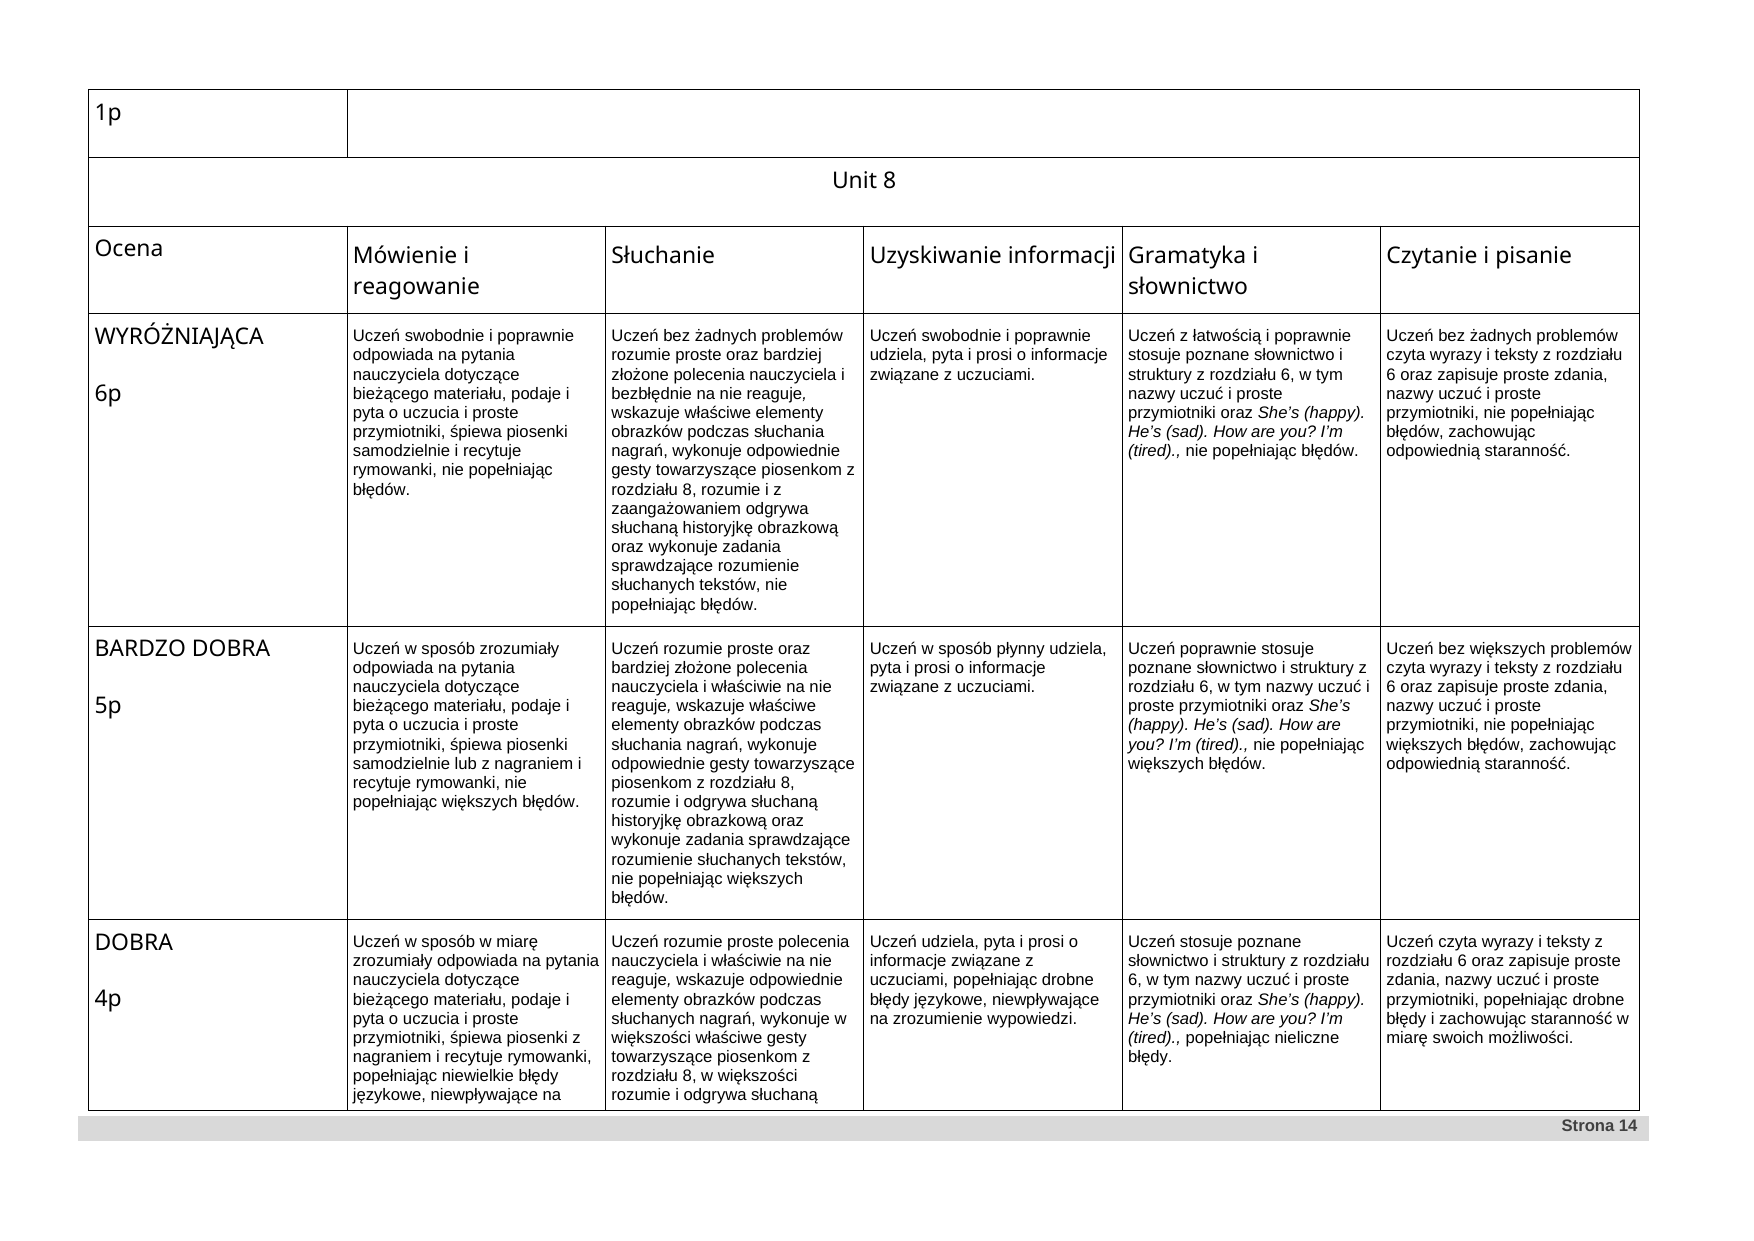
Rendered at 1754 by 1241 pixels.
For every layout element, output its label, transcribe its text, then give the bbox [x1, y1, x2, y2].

table_cell Czytanie i pisanie [1381, 227, 1639, 313]
table_cell Uczeń bez żadnych problemów czyta wyrazy i teksty z rozdziału 6 oraz zapisuje proste zdania, nazwy uczuć i proste przymiotniki, nie popełniając błędów, zachowując odpowiednią staranność. [1381, 314, 1639, 626]
table_cell WYRÓŻNIAJĄCA 6p [89, 314, 347, 626]
table_cell Słuchanie [606, 227, 863, 313]
table_cell Uczeń rozumie proste polecenia nauczyciela i właściwie na nie reaguje, wskazuje odpowiednie elementy obrazków podczas słuchanych nagrań, wykonuje w większości właściwe gesty towarzyszące piosenkom z rozdziału 8, w większości rozumie i odgrywa słuchaną [606, 920, 863, 1110]
table_cell Uczeń bez większych problemów czyta wyrazy i teksty z rozdziału 6 oraz zapisuje proste zdania, nazwy uczuć i proste przymiotniki, nie popełniając większych błędów, zachowując odpowiednią staranność. [1381, 627, 1639, 919]
table_cell Uczeń w sposób płynny udziela, pyta i prosi o informacje związane z uczuciami. [864, 627, 1122, 919]
table_cell BARDZO DOBRA 5p [89, 627, 347, 919]
table_cell DOBRA 4p [89, 920, 347, 1110]
table_cell Unit 8 [89, 158, 1639, 226]
table_cell Uczeń czyta wyrazy i teksty z rozdziału 6 oraz zapisuje proste zdania, nazwy uczuć i proste przymiotniki, popełniając drobne błędy i zachowując staranność w miarę swoich możliwości. [1381, 920, 1639, 1110]
table_cell Uczeń rozumie proste oraz bardziej złożone polecenia nauczyciela i właściwie na nie reaguje, wskazuje właściwe elementy obrazków podczas słuchania nagrań, wykonuje odpowiednie gesty towarzyszące piosenkom z rozdziału 8, rozumie i odgrywa słuchaną historyjkę obrazkową oraz wykonuje zadania sprawdzające rozumienie słuchanych tekstów, nie popełniając większych błędów. [606, 627, 863, 919]
table_cell Mówienie i reagowanie [348, 227, 605, 313]
table_cell Uczeń udziela, pyta i prosi o informacje związane z uczuciami, popełniając drobne błędy językowe, niewpływające na zrozumienie wypowiedzi. [864, 920, 1122, 1110]
table_cell Uczeń swobodnie i poprawnie odpowiada na pytania nauczyciela dotyczące bieżącego materiału, podaje i pyta o uczucia i proste przymiotniki, śpiewa piosenki samodzielnie i recytuje rymowanki, nie popełniając błędów. [348, 314, 605, 626]
table_cell Uczeń poprawnie stosuje poznane słownictwo i struktury z rozdziału 6, w tym nazwy uczuć i proste przymiotniki oraz She’s (happy). He’s (sad). How are you? I’m (tired)., nie popełniając większych błędów. [1123, 627, 1380, 919]
table_cell Uczeń stosuje poznane słownictwo i struktury z rozdziału 6, w tym nazwy uczuć i proste przymiotniki oraz She’s (happy). He’s (sad). How are you? I’m (tired)., popełniając nieliczne błędy. [1123, 920, 1380, 1110]
table_cell Uczeń w sposób zrozumiały odpowiada na pytania nauczyciela dotyczące bieżącego materiału, podaje i pyta o uczucia i proste przymiotniki, śpiewa piosenki samodzielnie lub z nagraniem i recytuje rymowanki, nie popełniając większych błędów. [348, 627, 605, 919]
table_cell Uzyskiwanie informacji [864, 227, 1122, 313]
table_cell Ocena [89, 227, 347, 313]
table_cell Uczeń bez żadnych problemów rozumie proste oraz bardziej złożone polecenia nauczyciela i bezbłędnie na nie reaguje, wskazuje właściwe elementy obrazków podczas słuchania nagrań, wykonuje odpowiednie gesty towarzyszące piosenkom z rozdziału 8, rozumie i z zaangażowaniem odgrywa słuchaną historyjkę obrazkową oraz wykonuje zadania sprawdzające rozumienie słuchanych tekstów, nie popełniając błędów. [606, 314, 863, 626]
table_cell Uczeń z łatwością i poprawnie stosuje poznane słownictwo i struktury z rozdziału 6, w tym nazwy uczuć i proste przymiotniki oraz She’s (happy). He’s (sad). How are you? I’m (tired)., nie popełniając błędów. [1123, 314, 1380, 626]
table_cell Uczeń w sposób w miarę zrozumiały odpowiada na pytania nauczyciela dotyczące bieżącego materiału, podaje i pyta o uczucia i proste przymiotniki, śpiewa piosenki z nagraniem i recytuje rymowanki, popełniając niewielkie błędy językowe, niewpływające na [348, 920, 605, 1110]
table_cell [348, 90, 1639, 157]
table_cell Gramatyka i słownictwo [1123, 227, 1380, 313]
table_cell 1p [89, 90, 347, 157]
table_cell Uczeń swobodnie i poprawnie udziela, pyta i prosi o informacje związane z uczuciami. [864, 314, 1122, 626]
